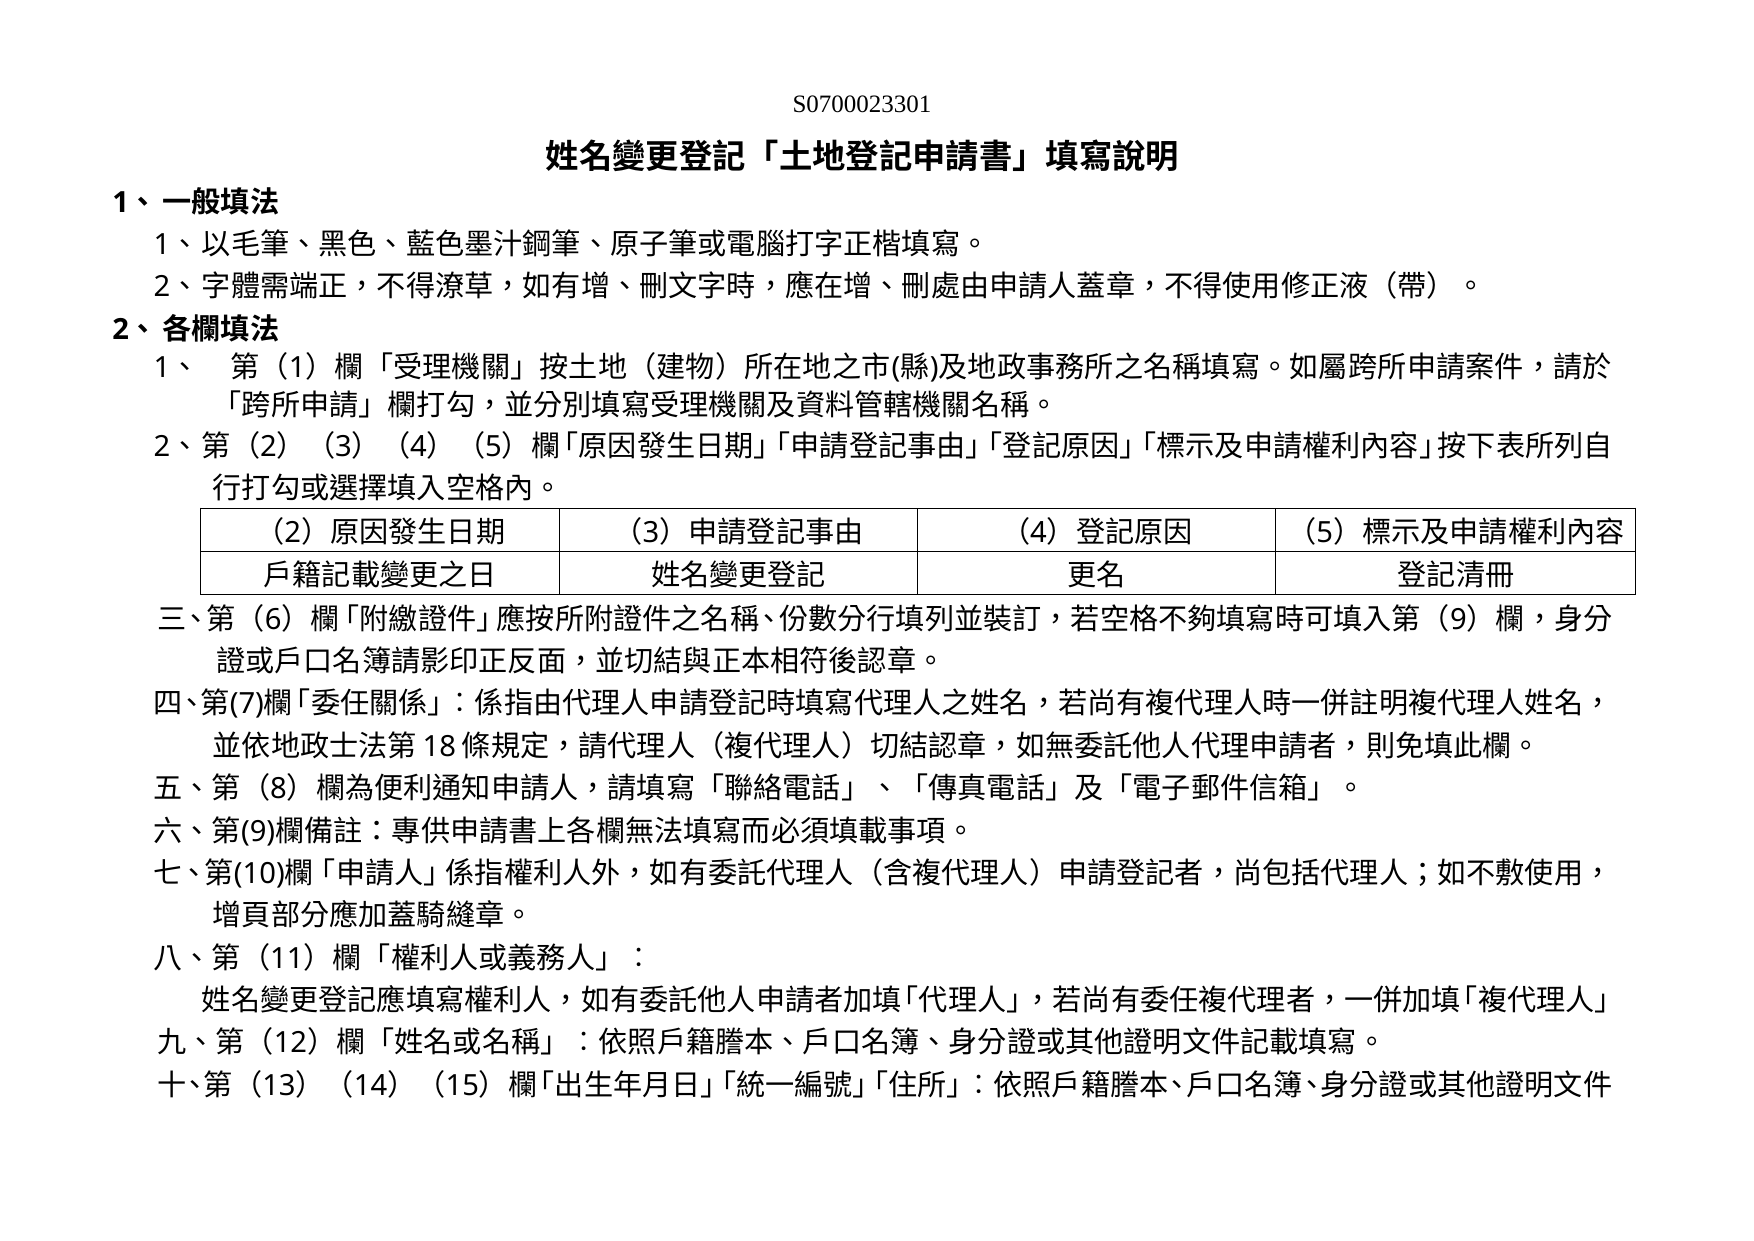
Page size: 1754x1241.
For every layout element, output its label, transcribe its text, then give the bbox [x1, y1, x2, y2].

text 姓名變更登記應填寫權利人，如有委託他人申請者加填「代理人」，若尚有委任複代理者，一併加填「複代理人」。 [201, 977, 1612, 1019]
text 四、第(7)欄「委任關係」︰係指由代理人申請登記時填寫代理人之姓名，若尚有複代理人時一併註明複代理人姓名，並依地政士法第18條規定，請代理人（複代理人）切結認章，如無委託他人代理申請者，則免填此欄。 [153, 680, 1612, 765]
table_header （5）標示及申請權利內容 [1276, 509, 1635, 551]
text 五、第（8）欄為便利通知申請人，請填寫「聯絡電話」、「傳真電話」及「電子郵件信箱」。 [153, 765, 1612, 807]
list 字體需端正，不得潦草，如有增、刪文字時，應在增、刪處由申請人蓋章，不得使用修正液（帶）。 [153, 263, 1612, 305]
list 以毛筆、黑色、藍色墨汁鋼筆、原子筆或電腦打字正楷填寫。 [153, 221, 1612, 263]
table_header （2）原因發生日期 [201, 509, 559, 551]
table_cell 姓名變更登記 [560, 552, 917, 594]
list 第（1）欄「受理機關」按土地（建物）所在地之市(縣)及地政事務所之名稱填寫。如屬跨所申請案件，請於「跨所申請」欄打勾，並分別填寫受理機關及資料管轄機關名稱。 [153, 348, 1612, 423]
list 一般填法 [112, 178, 1612, 221]
text 九、第（12）欄「姓名或名稱」︰依照戶籍謄本、戶口名簿、身分證或其他證明文件記載填寫。 [112, 1019, 1612, 1061]
list 各欄填法 [112, 305, 1612, 348]
table_cell 更名 [918, 552, 1275, 594]
text 十、第（13）（14）（15）欄「出生年月日」「統一編號」「住所」︰依照戶籍謄本、戶口名簿、身分證或其他證明文件 [157, 1061, 1612, 1104]
table_cell 戶籍記載變更之日 [201, 552, 559, 594]
table_header （4）登記原因 [918, 509, 1275, 551]
list 第（2）（3）（4）（5）欄「原因發生日期」「申請登記事由」「登記原因」「標示及申請權利內容」按下表所列自行打勾或選擇填入空格內。 [153, 423, 1612, 507]
table_header （3）申請登記事由 [560, 509, 917, 551]
text 六、第(9)欄備註：專供申請書上各欄無法填寫而必須填載事項。 [153, 807, 1612, 849]
text 七、第(10)欄「申請人」係指權利人外，如有委託代理人（含複代理人）申請登記者，尚包括代理人；如不敷使用，增頁部分應加蓋騎縫章。 [153, 849, 1612, 934]
text 八、第（11）欄「權利人或義務人」︰ [153, 934, 1612, 977]
text 三、第（6）欄「附繳證件」應按所附證件之名稱、份數分行填列並裝訂，若空格不夠填寫時可填入第（9）欄，身分證或戶口名簿請影印正反面，並切結與正本相符後認章。 [157, 595, 1612, 680]
text 姓名變更登記「土地登記申請書」填寫說明 [112, 130, 1612, 178]
table_cell 登記清冊 [1276, 552, 1635, 594]
